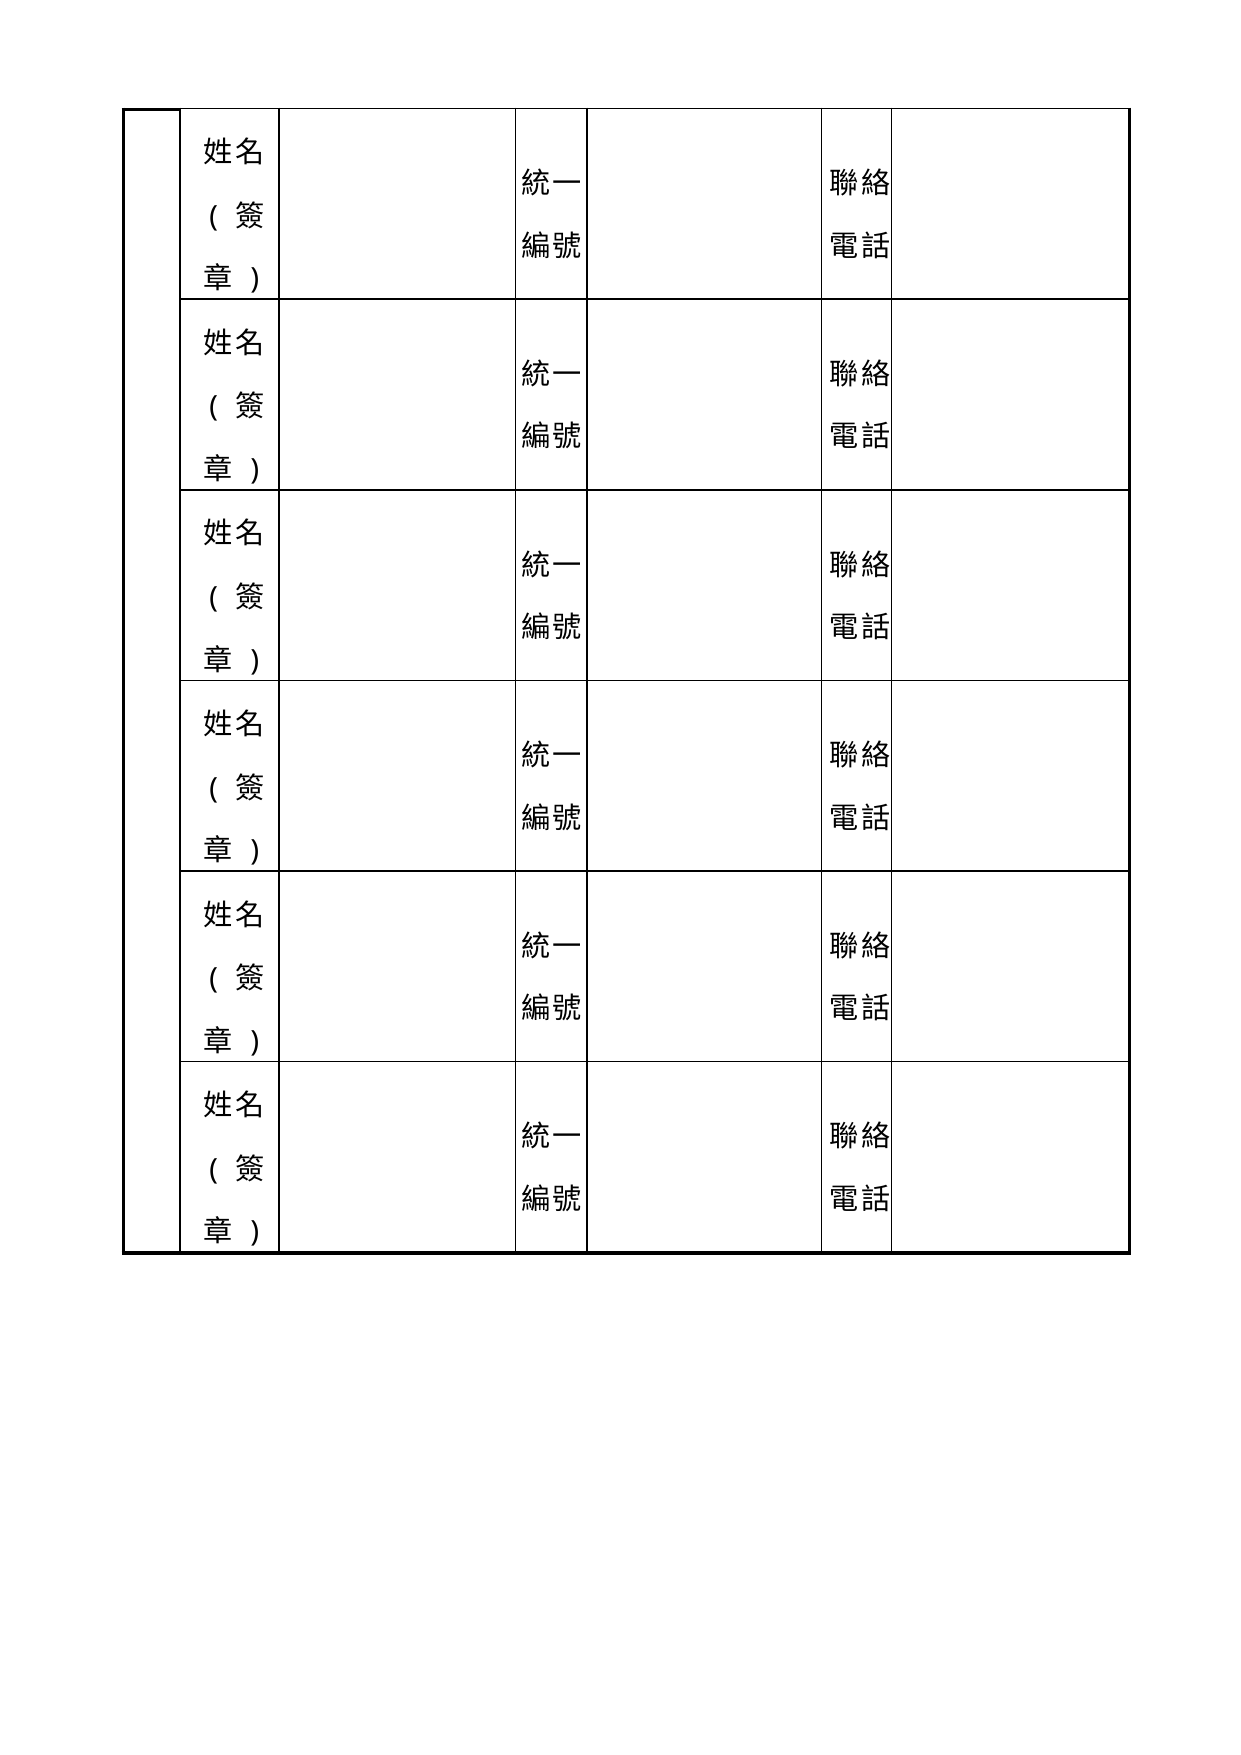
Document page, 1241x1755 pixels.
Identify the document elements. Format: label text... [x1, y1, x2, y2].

table_cell 統一 編號 [516, 872, 586, 1061]
table_cell 統一 編號 [516, 1062, 586, 1251]
table_cell 聯絡電話 [822, 491, 891, 679]
table_cell [588, 109, 821, 298]
table_cell [588, 491, 821, 679]
table_cell 聯絡電話 [822, 681, 891, 870]
table_cell [280, 1062, 515, 1251]
table_cell 姓名 (簽章) [181, 681, 278, 870]
table_cell [588, 872, 821, 1061]
table_cell [588, 1062, 821, 1251]
table_cell 聯絡電話 [822, 300, 891, 489]
table_cell 姓名 (簽章) [181, 109, 278, 298]
table_header [125, 111, 179, 1251]
table_cell [892, 300, 1128, 489]
table_cell 統一 編號 [516, 109, 586, 298]
table_cell 統一 編號 [516, 681, 586, 870]
table_cell 統一 編號 [516, 300, 586, 489]
table_cell 姓名 (簽章) [181, 300, 278, 489]
table_cell 統一 編號 [516, 491, 586, 679]
table_cell [892, 491, 1128, 679]
table_cell 聯絡電話 [822, 109, 891, 298]
table_cell [588, 300, 821, 489]
table_cell 姓名 (簽章) [181, 872, 278, 1061]
table_cell [588, 681, 821, 870]
table_cell 姓名 (簽章) [181, 1062, 278, 1251]
table_cell [892, 681, 1128, 870]
table_cell [280, 491, 515, 679]
table_cell [892, 1062, 1128, 1251]
table_cell [892, 872, 1128, 1061]
table_cell [892, 109, 1128, 298]
table_cell 聯絡電話 [822, 1062, 891, 1251]
table_cell [280, 300, 515, 489]
table_cell [280, 681, 515, 870]
table_cell 姓名 (簽章) [181, 491, 278, 679]
table_cell [280, 109, 515, 298]
table_cell [280, 872, 515, 1061]
table_cell 聯絡電話 [822, 872, 891, 1061]
